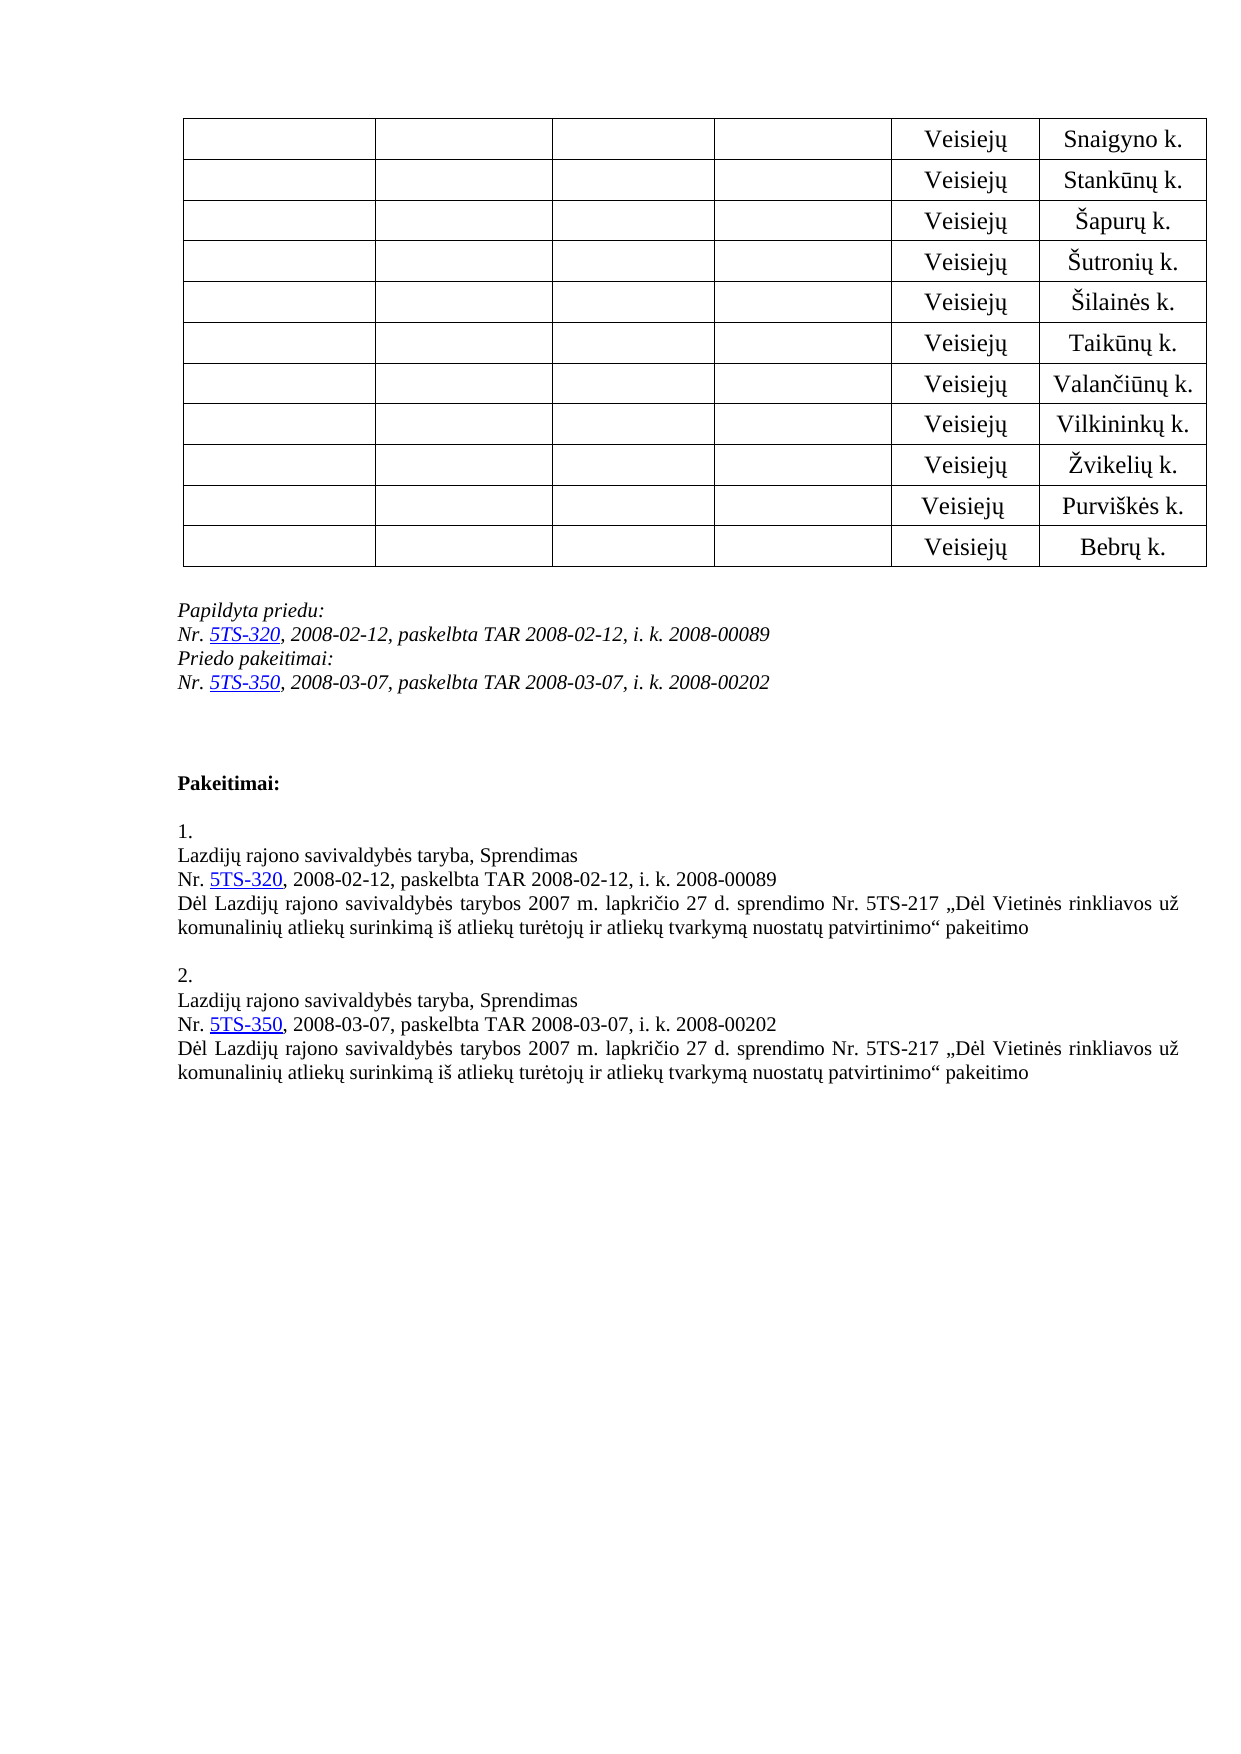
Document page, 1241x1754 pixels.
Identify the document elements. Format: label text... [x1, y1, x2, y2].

table_cell [715, 160, 891, 199]
table_cell [553, 160, 714, 199]
text Dėl Lazdijų rajono savivaldybės tarybos 2007 m. lapkričio 27 d. sprendimo Nr. 5TS-217 „Dėl Vietinės rinkliavos už komunalinių atliekų surinkimą iš atliekų turėtojų ir atliekų tvarkymą nuostatų patvirtinimo“ pakeitimo [177, 1036, 1181, 1084]
table_cell [376, 486, 552, 525]
table_cell Veisiejų [892, 282, 1039, 322]
table_cell [184, 526, 375, 566]
text Dėl Lazdijų rajono savivaldybės tarybos 2007 m. lapkričio 27 d. sprendimo Nr. 5TS-217 „Dėl Vietinės rinkliavos už komunalinių atliekų surinkimą iš atliekų turėtojų ir atliekų tvarkymą nuostatų patvirtinimo“ pakeitimo [177, 891, 1181, 939]
table_cell [184, 404, 375, 444]
table_cell [715, 282, 891, 322]
table_cell Veisiejų [892, 119, 1039, 159]
table_cell [376, 201, 552, 240]
table_cell Valančiūnų k. [1040, 364, 1206, 403]
table_cell [715, 241, 891, 281]
table_cell Šutronių k. [1040, 241, 1206, 281]
table_cell [376, 119, 552, 159]
table_cell Veisiejų [892, 404, 1039, 444]
text Nr. 5TS-350, 2008-03-07, paskelbta TAR 2008-03-07, i. k. 2008-00202 [177, 670, 1181, 694]
table_cell [376, 364, 552, 403]
text Papildyta priedu: [177, 598, 1181, 622]
text Pakeitimai: [177, 771, 1181, 795]
table_cell Veisiejų [892, 241, 1039, 281]
table_cell [184, 201, 375, 240]
table_cell [553, 323, 714, 362]
table_cell Purviškės k. [1040, 486, 1206, 525]
table_cell [184, 282, 375, 322]
table_cell [553, 201, 714, 240]
text Lazdijų rajono savivaldybės taryba, Sprendimas [177, 843, 1181, 867]
table_cell Taikūnų k. [1040, 323, 1206, 362]
table_cell Žvikelių k. [1040, 445, 1206, 485]
table_cell [376, 445, 552, 485]
table_cell [184, 119, 375, 159]
table_cell [715, 445, 891, 485]
table_cell [553, 241, 714, 281]
table_cell Snaigyno k. [1040, 119, 1206, 159]
text Lazdijų rajono savivaldybės taryba, Sprendimas [177, 987, 1181, 1012]
text Priedo pakeitimai: [177, 646, 1181, 670]
table_cell [376, 323, 552, 362]
table_cell Veisiejų [892, 323, 1039, 362]
table_cell Veisiejų [892, 445, 1039, 485]
table_cell [553, 404, 714, 444]
table_cell [184, 323, 375, 362]
table_cell [553, 486, 714, 525]
table_cell [184, 445, 375, 485]
text 2. [177, 963, 1181, 987]
table_cell Veisiejų [892, 201, 1039, 240]
table_cell Bebrų k. [1040, 526, 1206, 566]
table_cell Veisiejų [892, 160, 1039, 199]
table_cell [553, 119, 714, 159]
table_cell [376, 160, 552, 199]
table_cell Veisiejų [892, 486, 1039, 525]
table_cell [715, 364, 891, 403]
table_cell [184, 486, 375, 525]
text Nr. 5TS-320, 2008-02-12, paskelbta TAR 2008-02-12, i. k. 2008-00089 [177, 867, 1181, 891]
table_cell [553, 526, 714, 566]
table_cell [376, 526, 552, 566]
table_cell Šilainės k. [1040, 282, 1206, 322]
table_cell [715, 119, 891, 159]
table_cell Veisiejų [892, 364, 1039, 403]
table_cell [715, 486, 891, 525]
table_cell Vilkininkų k. [1040, 404, 1206, 444]
table_cell [376, 404, 552, 444]
table_cell [553, 445, 714, 485]
table_cell [184, 160, 375, 199]
text Nr. 5TS-320, 2008-02-12, paskelbta TAR 2008-02-12, i. k. 2008-00089 [177, 622, 1181, 646]
text 1. [177, 819, 1181, 843]
table_cell Stankūnų k. [1040, 160, 1206, 199]
table_cell [715, 526, 891, 566]
table_cell [715, 201, 891, 240]
text Nr. 5TS-350, 2008-03-07, paskelbta TAR 2008-03-07, i. k. 2008-00202 [177, 1012, 1181, 1036]
table_cell [553, 282, 714, 322]
table_cell [715, 323, 891, 362]
table_cell [715, 404, 891, 444]
table_cell [376, 241, 552, 281]
table_cell Šapurų k. [1040, 201, 1206, 240]
table_cell Veisiejų [892, 526, 1039, 566]
table_cell [184, 364, 375, 403]
table_cell [376, 282, 552, 322]
table_cell [184, 241, 375, 281]
table_cell [553, 364, 714, 403]
